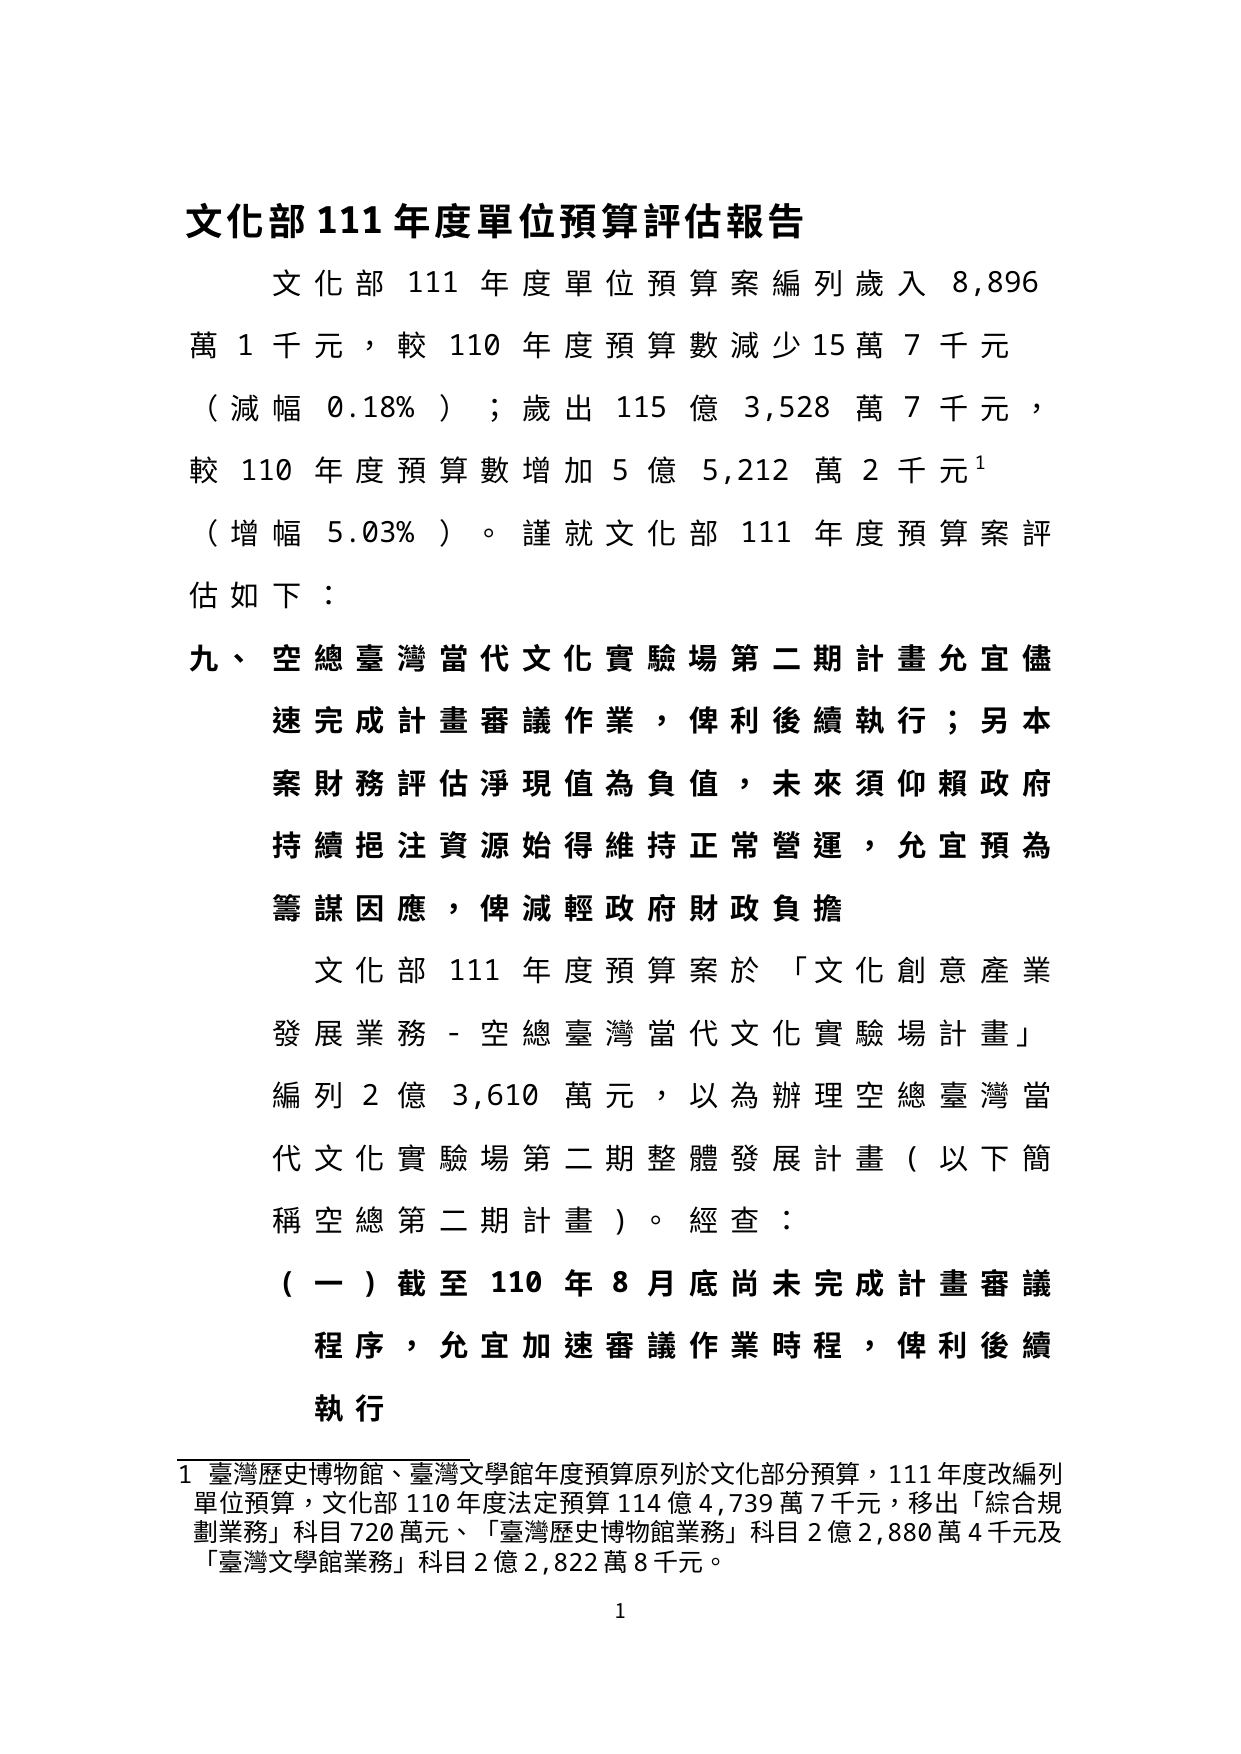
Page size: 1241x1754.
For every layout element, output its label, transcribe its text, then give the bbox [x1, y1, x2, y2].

text 文化部111年度單位預算案編列歲入8,896萬1千元，較110年度預算數減少15萬7千元（減幅0.18%）；歲出115億3,528萬7千元，較110年度預算數增加5億5,212萬2千元（增幅5.03%）。謹就文化部111年度預算案評估如下： [183, 240, 1058, 615]
text 文化部111年度單位預算評估報告 [183, 177, 1058, 240]
text 臺灣歷史博物館、臺灣文學館年度預算原列於文化部分預算，111年度改編列單位預算，文化部110年度法定預算114億4,739萬7千元，移出「綜合規劃業務」科目720萬元、「臺灣歷史博物館業務」科目2億2,880萬4千元及「臺灣文學館業務」科目2億2,822萬8千元。 [177, 1460, 1063, 1577]
text 文化部111年度預算案於「文化創意產業發展業務-空總臺灣當代文化實驗場計畫」編列2億3,610萬元，以為辦理空總臺灣當代文化實驗場第二期整體發展計畫(以下簡稱空總第二期計畫)。經查： [242, 927, 1058, 1240]
text (一)截至110年8月底尚未完成計畫審議程序，允宜加速審議作業時程，俾利後續執行 [242, 1240, 1058, 1427]
text 九、空總臺灣當代文化實驗場第二期計畫允宜儘速完成計畫審議作業，俾利後續執行；另本案財務評估淨現值為負值，未來須仰賴政府持續挹注資源始得維持正常營運，允宜預為籌謀因應，俾減輕政府財政負擔 [183, 615, 1058, 927]
